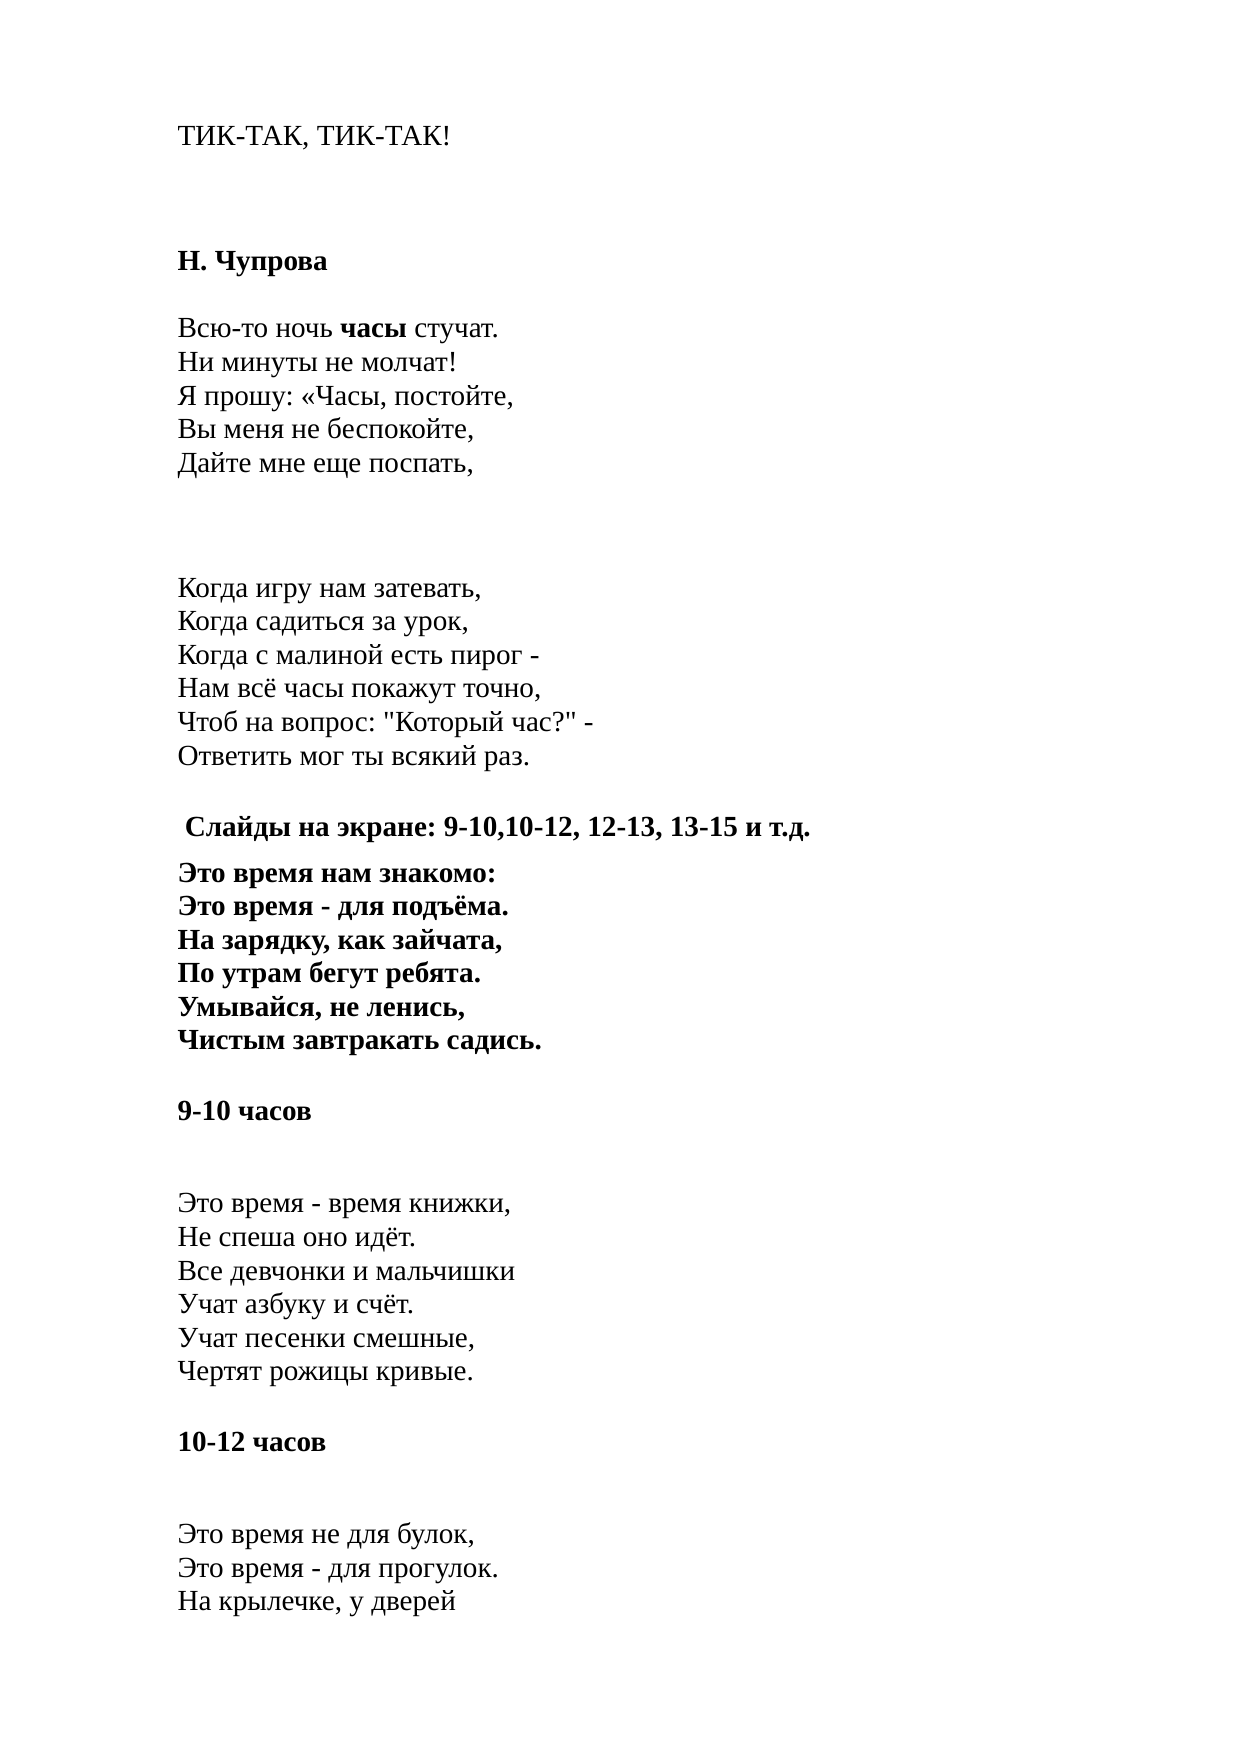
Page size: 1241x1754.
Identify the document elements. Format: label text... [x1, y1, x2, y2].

text Это время - время книжки, Не спеша оно идёт. Все девчонки и мальчишки Учат азбуку и счёт. Учат песенки смешные, Чертят рожицы кривые. [177, 1186, 1152, 1387]
subtitle 10-12 часов [177, 1424, 1152, 1458]
text Это время нам знакомо: Это время - для подъёма. На зарядку, как зайчата, По утрам бегут ребята. Умывайся, не ленись, Чистым завтракать садись. [177, 855, 1152, 1056]
subtitle Слайды на экране: 9-10,10-12, 12-13, 13-15 и т.д. [177, 809, 1152, 842]
subtitle 9-10 часов [177, 1093, 1152, 1127]
text Это время не для булок, Это время - для прогулок. На крылечке, у дверей [177, 1516, 1152, 1617]
text Когда игру нам затевать, Когда садиться за урок, Когда с малиной есть пирог - Нам всё часы покажут точно, Чтоб на вопрос: "Который час?" - Ответить мог ты всякий раз. [177, 536, 1152, 771]
text ТИК-ТАК, ТИК-ТАК! [177, 118, 1152, 214]
text Н. Чупрова Всю-то ночь часы стучат. Ни минуты не молчат! Я прошу: «Часы, постойте, Вы меня не беспокойте, Дайте мне еще поспать, [177, 243, 1152, 478]
